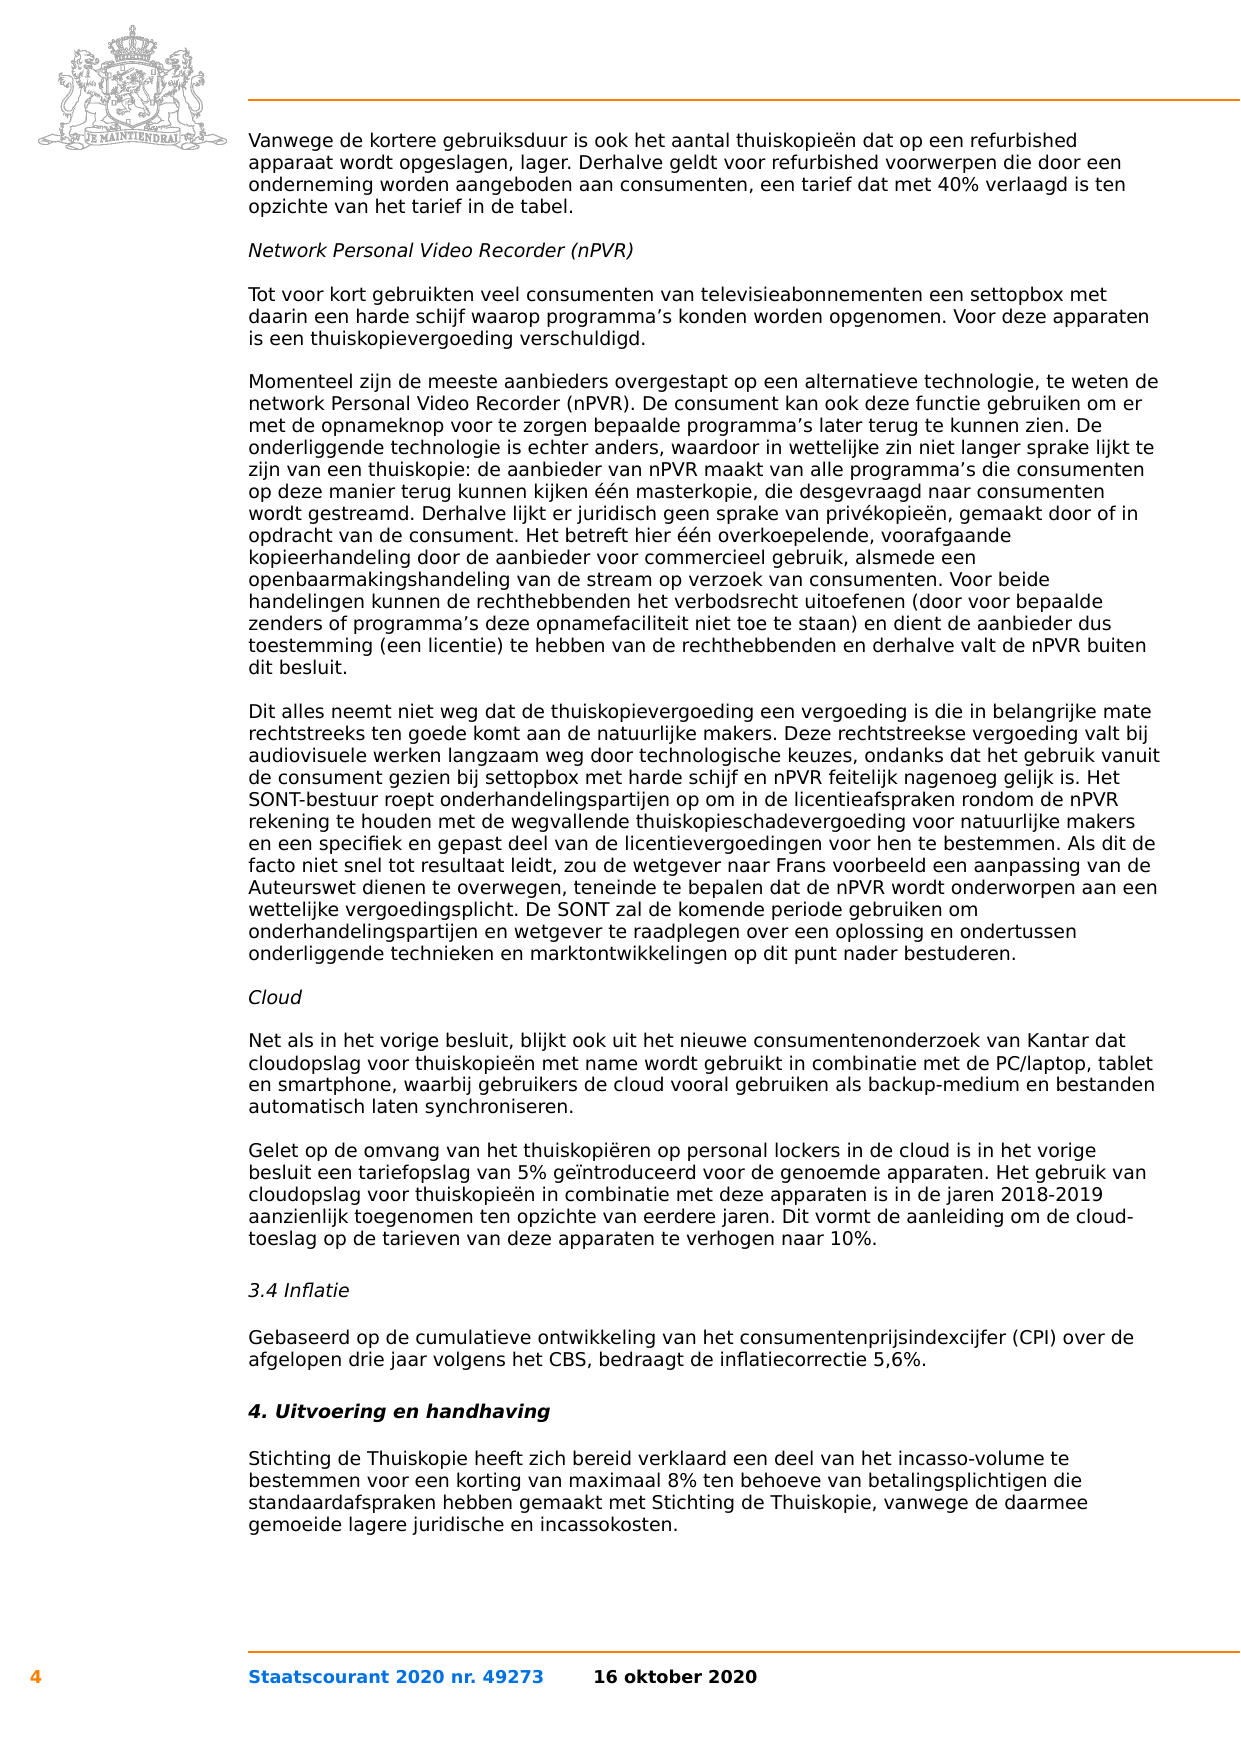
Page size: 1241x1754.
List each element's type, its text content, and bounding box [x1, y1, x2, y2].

picture [38, 25, 227, 150]
text Stichting de Thuiskopie heeft zich bereid verklaard een deel van het incasso-volume te bestemmen voor een korting van maximaal 8% ten behoeve van betalingsplichtigen die standaardafspraken hebben gemaakt met Stichting de Thuiskopie, vanwege de daarmee gemoeide lagere juridische en incassokosten. [248, 1448, 1163, 1536]
text Tot voor kort gebruikten veel consumenten van televisieabonnementen een settopbox met daarin een harde schijf waarop programma’s konden worden opgenomen. Voor deze apparaten is een thuiskopievergoeding verschuldigd. [248, 283, 1163, 349]
subtitle 3.4 Inflatie [248, 1280, 1163, 1302]
text Dit alles neemt niet weg dat de thuiskopievergoeding een vergoeding is die in belangrijke mate rechtstreeks ten goede komt aan de natuurlijke makers. Deze rechtstreekse vergoeding valt bij audiovisuele werken langzaam weg door technologische keuzes, ondanks dat het gebruik vanuit de consument gezien bij settopbox met harde schijf en nPVR feitelijk nagenoeg gelijk is. Het SONT-bestuur roept onderhandelingspartijen op om in de licentieafspraken rondom de nPVR rekening te houden met de wegvallende thuiskopieschadevergoeding voor natuurlijke makers en een specifiek en gepast deel van de licentievergoedingen voor hen te bestemmen. Als dit de facto niet snel tot resultaat leidt, zou de wetgever naar Frans voorbeeld een aanpassing van de Auteurswet dienen te overwegen, teneinde te bepalen dat de nPVR wordt onderworpen aan een wettelijke vergoedingsplicht. De SONT zal de komende periode gebruiken om onderhandelingspartijen en wetgever te raadplegen over een oplossing en ondertussen onderliggende technieken en marktontwikkelingen op dit punt nader bestuderen. [248, 701, 1163, 965]
text Net als in het vorige besluit, blijkt ook uit het nieuwe consumentenonderzoek van Kantar dat cloudopslag voor thuiskopieën met name wordt gebruikt in combinatie met de PC/laptop, tablet en smartphone, waarbij gebruikers de cloud vooral gebruiken als backup-medium en bestanden automatisch laten synchroniseren. [248, 1030, 1163, 1118]
text Vanwege de kortere gebruiksduur is ook het aantal thuiskopieën dat op een refurbished apparaat wordt opgeslagen, lager. Derhalve geldt voor refurbished voorwerpen die door een onderneming worden aangeboden aan consumenten, een tarief dat met 40% verlaagd is ten opzichte van het tarief in de tabel. [248, 130, 1163, 218]
subtitle Network Personal Video Recorder (nPVR) [248, 240, 1163, 262]
subtitle 4. Uitvoering en handhaving [248, 1401, 1163, 1423]
text Gebaseerd op de cumulatieve ontwikkeling van het consumentenprijsindexcijfer (CPI) over de afgelopen drie jaar volgens het CBS, bedraagt de inflatiecorrectie 5,6%. [248, 1327, 1163, 1371]
text Gelet op de omvang van het thuiskopiëren op personal lockers in de cloud is in het vorige besluit een tariefopslag van 5% geïntroduceerd voor de genoemde apparaten. Het gebruik van cloudopslag voor thuiskopieën in combinatie met deze apparaten is in de jaren 2018-2019 aanzienlijk toegenomen ten opzichte van eerdere jaren. Dit vormt de aanleiding om de cloud-toeslag op de tarieven van deze apparaten te verhogen naar 10%. [248, 1140, 1163, 1250]
text Momenteel zijn de meeste aanbieders overgestapt op een alternatieve technologie, te weten de network Personal Video Recorder (nPVR). De consument kan ook deze functie gebruiken om er met de opnameknop voor te zorgen bepaalde programma’s later terug te kunnen zien. De onderliggende technologie is echter anders, waardoor in wettelijke zin niet langer sprake lijkt te zijn van een thuiskopie: de aanbieder van nPVR maakt van alle programma’s die consumenten op deze manier terug kunnen kijken één masterkopie, die desgevraagd naar consumenten wordt gestreamd. Derhalve lijkt er juridisch geen sprake van privékopieën, gemaakt door of in opdracht van de consument. Het betreft hier één overkoepelende, voorafgaande kopieerhandeling door de aanbieder voor commercieel gebruik, alsmede een openbaarmakingshandeling van de stream op verzoek van consumenten. Voor beide handelingen kunnen de rechthebbenden het verbodsrecht uitoefenen (door voor bepaalde zenders of programma’s deze opnamefaciliteit niet toe te staan) en dient de aanbieder dus toestemming (een licentie) te hebben van de rechthebbenden en derhalve valt de nPVR buiten dit besluit. [248, 371, 1163, 679]
subtitle Cloud [248, 987, 1163, 1008]
